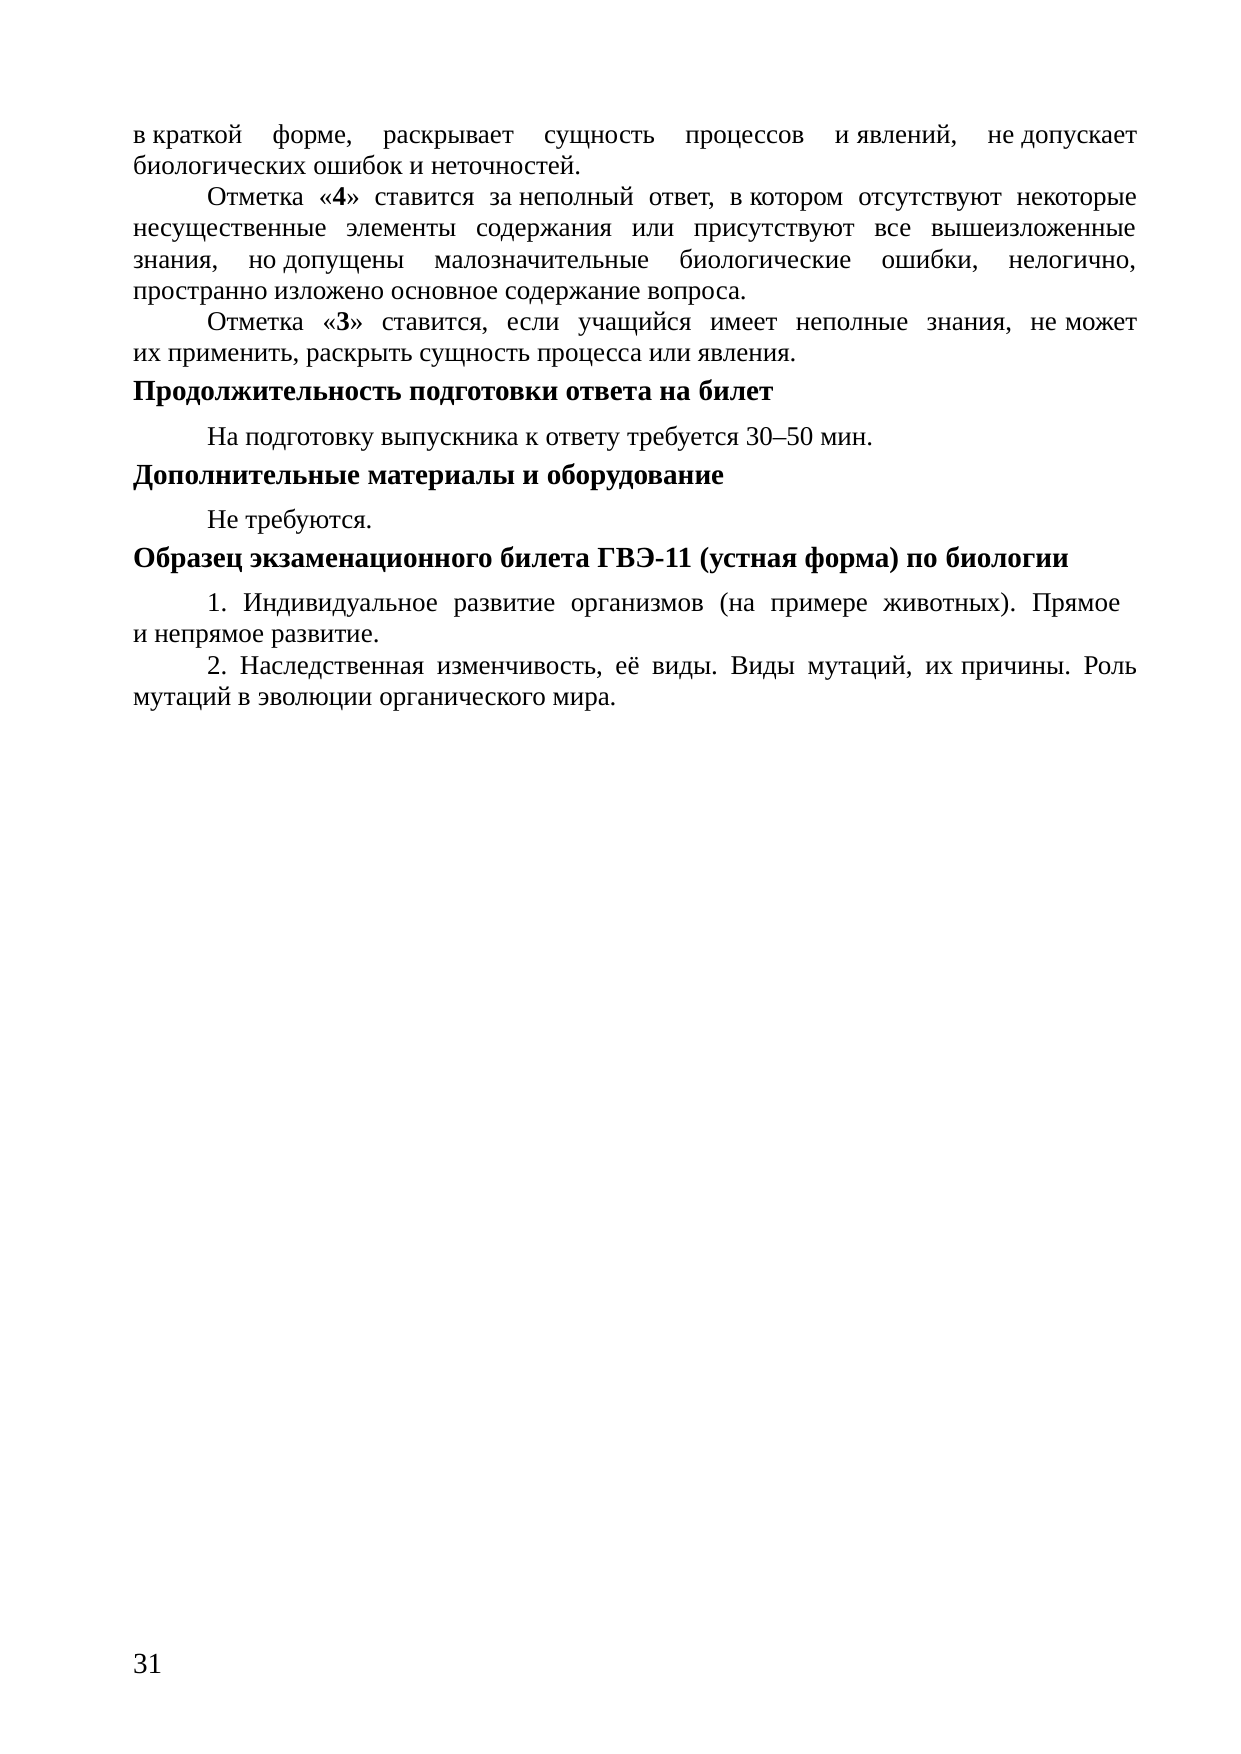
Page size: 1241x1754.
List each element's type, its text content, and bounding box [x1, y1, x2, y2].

text 2. Наследственная изменчивость, её виды. Виды мутаций, их причины. Роль мутаций в эволюции органического мира. [133, 649, 1137, 711]
text Отметка «4» ставится за неполный ответ, в котором отсутствуют некоторые несущественные элементы содержания или присутствуют все вышеизложенные знания, но допущены малозначительные биологические ошибки, нелогично, пространно изложено основное содержание вопроса. [133, 180, 1137, 305]
text Не требуются. [133, 503, 1137, 534]
text в краткой форме, раскрывает сущность процессов и явлений, не допускает биологических ошибок и неточностей. [133, 118, 1137, 180]
subtitle Продолжительность подготовки ответа на билет [133, 373, 1137, 407]
subtitle Дополнительные материалы и оборудование [133, 457, 1137, 491]
text На подготовку выпускника к ответу требуется 30–50 мин. [133, 419, 1137, 451]
text Отметка «3» ставится, если учащийся имеет неполные знания, не может их применить, раскрыть сущность процесса или явления. [133, 305, 1137, 367]
text 1. Индивидуальное развитие организмов (на примере животных). Прямое и непрямое развитие. [133, 586, 1137, 649]
subtitle Образец экзаменационного билета ГВЭ-11 (устная форма) по биологии [133, 540, 1137, 574]
